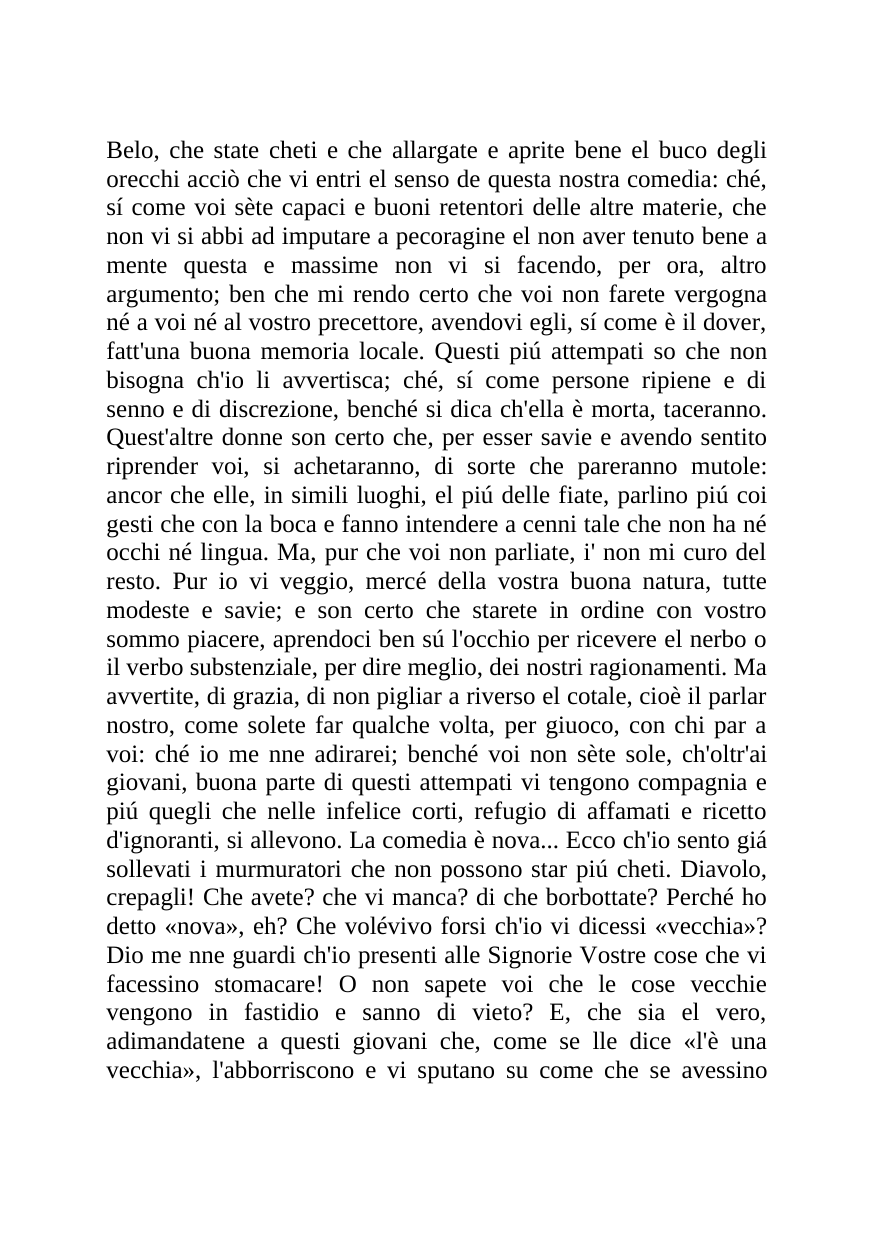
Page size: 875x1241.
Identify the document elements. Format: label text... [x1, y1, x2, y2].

text Belo, che state cheti e che allargate e aprite bene el buco degli orecchi acciò che vi entri el senso de questa nostra comedia: ché, sí come voi sète capaci e buoni retentori delle altre materie, che non vi si abbi ad imputare a pecoragine el non aver tenuto bene a mente questa e massime non vi si facendo, per ora, altro argumento; ben che mi rendo certo che voi non farete vergogna né a voi né al vostro precettore, avendovi egli, sí come è il dover, fatt'una buona memoria locale. Questi piú attempati so che non bisogna ch'io li avvertisca; ché, sí come persone ripiene e di senno e di discrezione, benché si dica ch'ella è morta, taceranno. Quest'altre donne son certo che, per esser savie e avendo sentito riprender voi, si achetaranno, di sorte che pareranno mutole: ancor che elle, in simili luoghi, el piú delle fiate, parlino piú coi gesti che con la boca e fanno intendere a cenni tale che non ha né occhi né lingua. Ma, pur che voi non parliate, i' non mi curo del resto. Pur io vi veggio, mercé della vostra buona natura, tutte modeste e savie; e son certo che starete in ordine con vostro sommo piacere, aprendoci ben sú l'occhio per ricevere el nerbo o il verbo substenziale, per dire meglio, dei nostri ragionamenti. Ma avvertite, di grazia, di non pigliar a riverso el cotale, cioè il parlar nostro, come solete far qualche volta, per giuoco, con chi par a voi: ché io me nne adirarei; benché voi non sète sole, ch'oltr'ai giovani, buona parte di questi attempati vi tengono compagnia e piú quegli che nelle infelice corti, refugio di affamati e ricetto d'ignoranti, si allevono. La comedia è nova... Ecco ch'io sento giá sollevati i murmuratori che non possono star piú cheti. Diavolo, crepagli! Che avete? che vi manca? di che borbottate? Perché ho detto «nova», eh? Che volévivo forsi ch'io vi dicessi «vecchia»? Dio me nne guardi ch'io presenti alle Signorie Vostre cose che vi facessino stomacare! O non sapete voi che le cose vecchie vengono in fastidio e sanno di vieto? E, che sia el vero, adimandatene a questi giovani che, come se lle dice «l'è una vecchia», l'abborriscono e vi sputano su come che se avessino [106, 135, 768, 1084]
